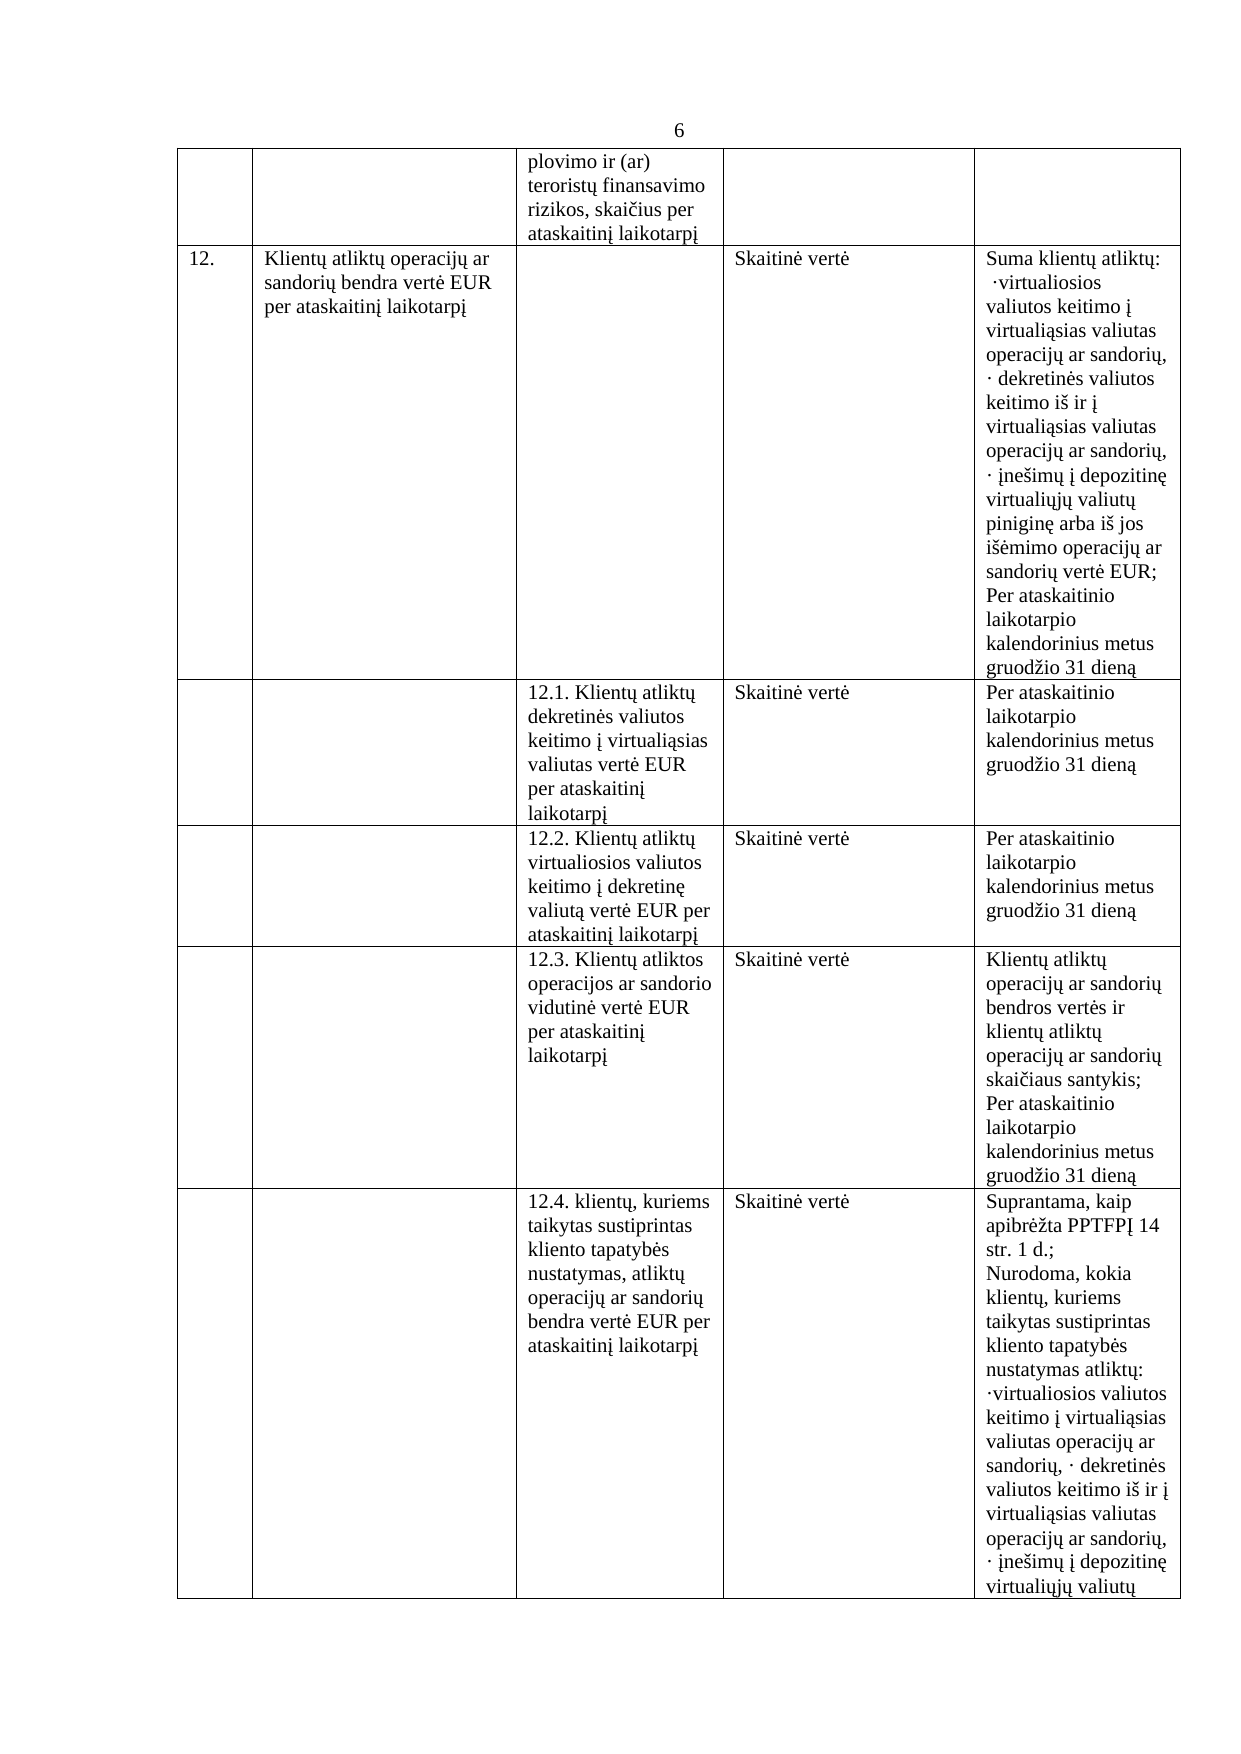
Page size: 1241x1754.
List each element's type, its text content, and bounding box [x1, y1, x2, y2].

table_cell Suma klientų atliktų: ·virtualiosios valiutos keitimo į virtualiąsias valiutas operacijų ar sandorių, · dekretinės valiutos keitimo iš ir į virtualiąsias valiutas operacijų ar sandorių, · įnešimų į depozitinę virtualiųjų valiutų piniginę arba iš jos išėmimo operacijų ar sandorių vertė EUR; Per ataskaitinio laikotarpio kalendorinius metus gruodžio 31 dieną [975, 246, 1180, 679]
table_cell [253, 680, 516, 824]
table_cell Skaitinė vertė [724, 246, 974, 679]
table_cell 12.2. Klientų atliktų virtualiosios valiutos keitimo į dekretinę valiutą vertė EUR per ataskaitinį laikotarpį [517, 826, 723, 946]
table_cell Klientų atliktų operacijų ar sandorių bendros vertės ir klientų atliktų operacijų ar sandorių skaičiaus santykis; Per ataskaitinio laikotarpio kalendorinius metus gruodžio 31 dieną [975, 947, 1180, 1187]
table_cell [517, 246, 723, 679]
table_cell 12.3. Klientų atliktos operacijos ar sandorio vidutinė vertė EUR per ataskaitinį laikotarpį [517, 947, 723, 1187]
table_cell Klientų atliktų operacijų ar sandorių bendra vertė EUR per ataskaitinį laikotarpį [253, 246, 516, 679]
table_cell 12.4. klientų, kuriems taikytas sustiprintas kliento tapatybės nustatymas, atliktų operacijų ar sandorių bendra vertė EUR per ataskaitinį laikotarpį [517, 1189, 723, 1598]
table_cell Skaitinė vertė [724, 826, 974, 946]
table_cell [178, 1189, 252, 1598]
table_cell [253, 1189, 516, 1598]
table_cell Per ataskaitinio laikotarpio kalendorinius metus gruodžio 31 dieną [975, 680, 1180, 824]
table_cell Skaitinė vertė [724, 947, 974, 1187]
table_cell 12.1. Klientų atliktų dekretinės valiutos keitimo į virtualiąsias valiutas vertė EUR per ataskaitinį laikotarpį [517, 680, 723, 824]
table_cell [178, 680, 252, 824]
table_cell Suprantama, kaip apibrėžta PPTFPĮ 14 str. 1 d.; Nurodoma, kokia klientų, kuriems taikytas sustiprintas kliento tapatybės nustatymas atliktų: ·virtualiosios valiutos keitimo į virtualiąsias valiutas operacijų ar sandorių, · dekretinės valiutos keitimo iš ir į virtualiąsias valiutas operacijų ar sandorių, · įnešimų į depozitinę virtualiųjų valiutų [975, 1189, 1180, 1598]
table_cell 12. [178, 246, 252, 679]
table_cell [975, 149, 1180, 245]
table_cell [253, 826, 516, 946]
table_cell Skaitinė vertė [724, 1189, 974, 1598]
table_cell [178, 826, 252, 946]
table_cell Skaitinė vertė [724, 680, 974, 824]
table_cell [178, 947, 252, 1187]
table_cell [724, 149, 974, 245]
table_cell [253, 149, 516, 245]
table_cell Per ataskaitinio laikotarpio kalendorinius metus gruodžio 31 dieną [975, 826, 1180, 946]
table_cell [253, 947, 516, 1187]
table_cell plovimo ir (ar) teroristų finansavimo rizikos, skaičius per ataskaitinį laikotarpį [517, 149, 723, 245]
table_cell [178, 149, 252, 245]
